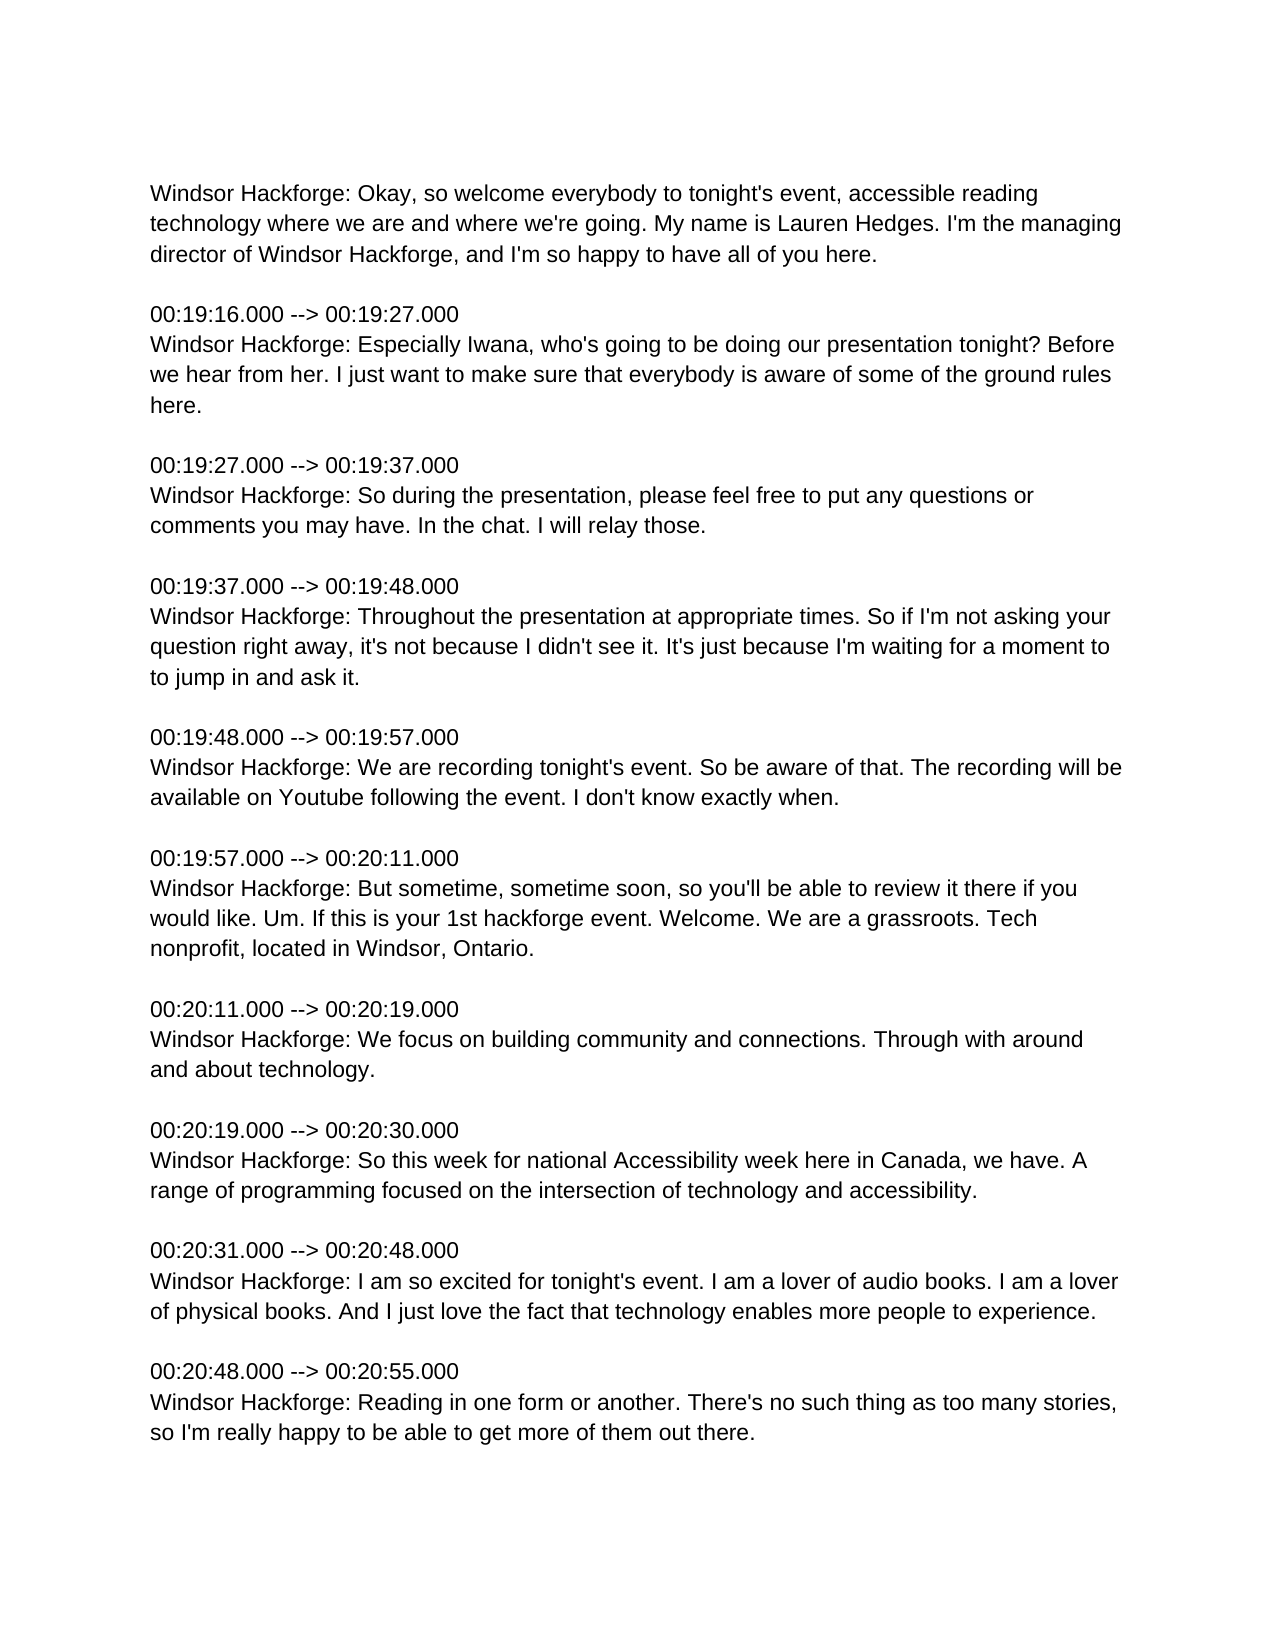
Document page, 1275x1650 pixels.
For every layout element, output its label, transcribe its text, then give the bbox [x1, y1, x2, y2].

text 00:19:16.000 --> 00:19:27.000 [150, 301, 1125, 327]
text Windsor Hackforge: We focus on building community and connections. Through with around and about technology. [150, 1026, 1125, 1083]
text Windsor Hackforge: Okay, so welcome everybody to tonight's event, accessible reading technology where we are and where we're going. My name is Lauren Hedges. I'm the managing director of Windsor Hackforge, and I'm so happy to have all of you here. [150, 180, 1125, 267]
text 00:20:19.000 --> 00:20:30.000 [150, 1117, 1125, 1143]
text 00:19:37.000 --> 00:19:48.000 [150, 573, 1125, 599]
text Windsor Hackforge: Reading in one form or another. There's no such thing as too many stories, so I'm really happy to be able to get more of them out there. [150, 1388, 1125, 1445]
text 00:19:27.000 --> 00:19:37.000 [150, 452, 1125, 478]
text 00:19:48.000 --> 00:19:57.000 [150, 724, 1125, 750]
text Windsor Hackforge: Especially Iwana, who's going to be doing our presentation tonight? Before we hear from her. I just want to make sure that everybody is aware of some of the ground rules here. [150, 331, 1125, 418]
text 00:19:57.000 --> 00:20:11.000 [150, 845, 1125, 871]
text Windsor Hackforge: Throughout the presentation at appropriate times. So if I'm not asking your question right away, it's not because I didn't see it. It's just because I'm waiting for a moment to to jump in and ask it. [150, 603, 1125, 690]
text Windsor Hackforge: So this week for national Accessibility week here in Canada, we have. A range of programming focused on the intersection of technology and accessibility. [150, 1147, 1125, 1203]
text Windsor Hackforge: We are recording tonight's event. So be aware of that. The recording will be available on Youtube following the event. I don't know exactly when. [150, 754, 1125, 811]
text Windsor Hackforge: But sometime, sometime soon, so you'll be able to review it there if you would like. Um. If this is your 1st hackforge event. Welcome. We are a grassroots. Tech nonprofit, located in Windsor, Ontario. [150, 875, 1125, 962]
text Windsor Hackforge: So during the presentation, please feel free to put any questions or comments you may have. In the chat. I will relay those. [150, 482, 1125, 539]
text 00:20:11.000 --> 00:20:19.000 [150, 996, 1125, 1022]
text 00:20:48.000 --> 00:20:55.000 [150, 1358, 1125, 1385]
text Windsor Hackforge: I am so excited for tonight's event. I am a lover of audio books. I am a lover of physical books. And I just love the fact that technology enables more people to experience. [150, 1268, 1125, 1324]
text 00:20:31.000 --> 00:20:48.000 [150, 1237, 1125, 1264]
